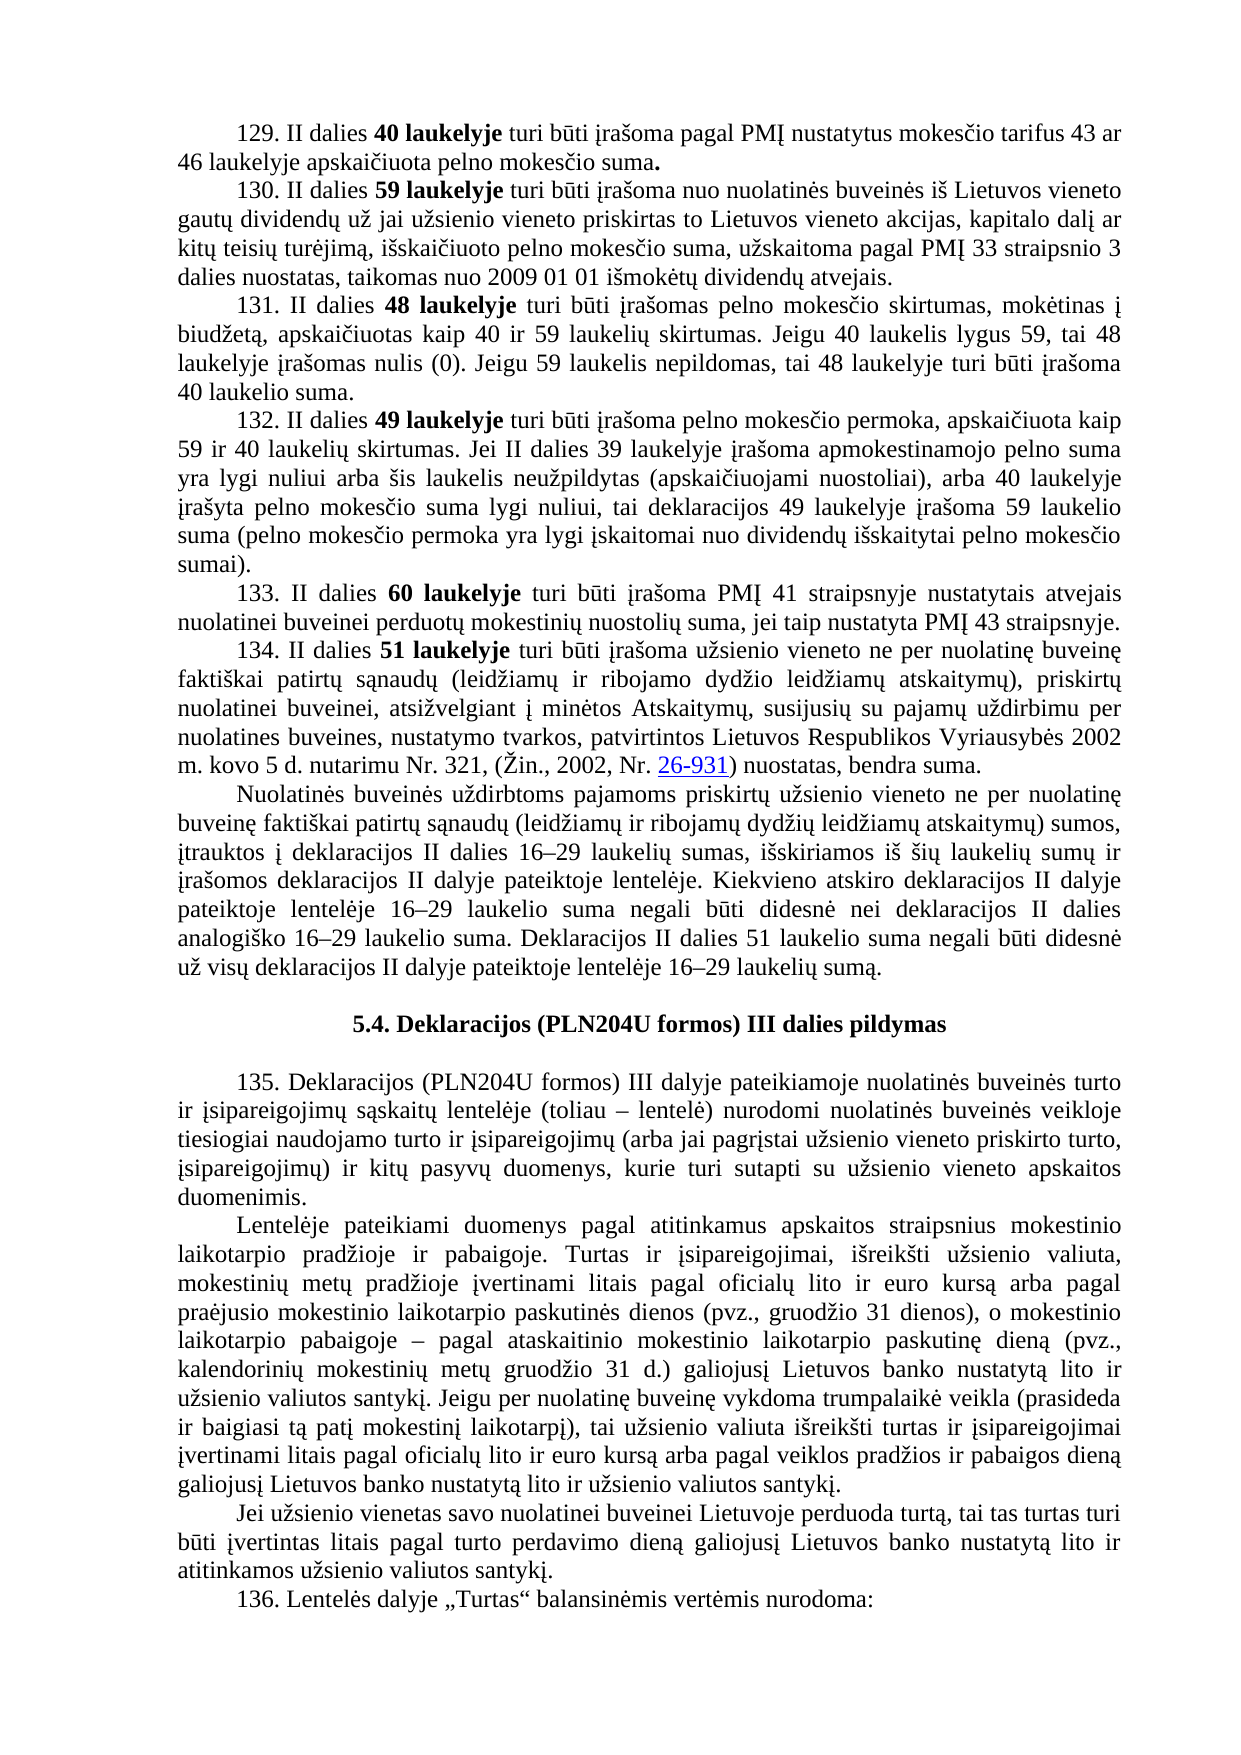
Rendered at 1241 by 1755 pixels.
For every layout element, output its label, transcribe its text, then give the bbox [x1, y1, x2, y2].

text 136. Lentelės dalyje „Turtas“ balansinėmis vertėmis nurodoma: [177, 1584, 1122, 1613]
text 131. II dalies 48 laukelyje turi būti įrašomas pelno mokesčio skirtumas, mokėtinas į biudžetą, apskaičiuotas kaip 40 ir 59 laukelių skirtumas. Jeigu 40 laukelis lygus 59, tai 48 laukelyje įrašomas nulis (0). Jeigu 59 laukelis nepildomas, tai 48 laukelyje turi būti įrašoma 40 laukelio suma. [177, 291, 1122, 406]
text 132. II dalies 49 laukelyje turi būti įrašoma pelno mokesčio permoka, apskaičiuota kaip 59 ir 40 laukelių skirtumas. Jei II dalies 39 laukelyje įrašoma apmokestinamojo pelno suma yra lygi nuliui arba šis laukelis neužpildytas (apskaičiuojami nuostoliai), arba 40 laukelyje įrašyta pelno mokesčio suma lygi nuliui, tai deklaracijos 49 laukelyje įrašoma 59 laukelio suma (pelno mokesčio permoka yra lygi įskaitomai nuo dividendų išskaitytai pelno mokesčio sumai). [177, 406, 1122, 578]
text 129. II dalies 40 laukelyje turi būti įrašoma pagal PMĮ nustatytus mokesčio tarifus 43 ar 46 laukelyje apskaičiuota pelno mokesčio suma. [177, 118, 1122, 176]
text 133. II dalies 60 laukelyje turi būti įrašoma PMĮ 41 straipsnyje nustatytais atvejais nuolatinei buveinei perduotų mokestinių nuostolių suma, jei taip nustatyta PMĮ 43 straipsnyje. [177, 578, 1122, 636]
text 130. II dalies 59 laukelyje turi būti įrašoma nuo nuolatinės buveinės iš Lietuvos vieneto gautų dividendų už jai užsienio vieneto priskirtas to Lietuvos vieneto akcijas, kapitalo dalį ar kitų teisių turėjimą, išskaičiuoto pelno mokesčio suma, užskaitoma pagal PMĮ 33 straipsnio 3 dalies nuostatas, taikomas nuo 2009 01 01 išmokėtų dividendų atvejais. [177, 176, 1122, 291]
text 134. II dalies 51 laukelyje turi būti įrašoma užsienio vieneto ne per nuolatinę buveinę faktiškai patirtų sąnaudų (leidžiamų ir ribojamo dydžio leidžiamų atskaitymų), priskirtų nuolatinei buveinei, atsižvelgiant į minėtos Atskaitymų, susijusių su pajamų uždirbimu per nuolatines buveines, nustatymo tvarkos, patvirtintos Lietuvos Respublikos Vyriausybės 2002 m. kovo 5 d. nutarimu Nr. 321, (Žin., 2002, Nr. 26-931) nuostatas, bendra suma. [177, 636, 1122, 779]
text Lentelėje pateikiami duomenys pagal atitinkamus apskaitos straipsnius mokestinio laikotarpio pradžioje ir pabaigoje. Turtas ir įsipareigojimai, išreikšti užsienio valiuta, mokestinių metų pradžioje įvertinami litais pagal oficialų lito ir euro kursą arba pagal praėjusio mokestinio laikotarpio paskutinės dienos (pvz., gruodžio 31 dienos), o mokestinio laikotarpio pabaigoje – pagal ataskaitinio mokestinio laikotarpio paskutinę dieną (pvz., kalendorinių mokestinių metų gruodžio 31 d.) galiojusį Lietuvos banko nustatytą lito ir užsienio valiutos santykį. Jeigu per nuolatinę buveinę vykdoma trumpalaikė veikla (prasideda ir baigiasi tą patį mokestinį laikotarpį), tai užsienio valiuta išreikšti turtas ir įsipareigojimai įvertinami litais pagal oficialų lito ir euro kursą arba pagal veiklos pradžios ir pabaigos dieną galiojusį Lietuvos banko nustatytą lito ir užsienio valiutos santykį. [177, 1211, 1122, 1498]
text 5.4. Deklaracijos (PLN204U formos) III dalies pildymas [177, 1009, 1122, 1038]
text Jei užsienio vienetas savo nuolatinei buveinei Lietuvoje perduoda turtą, tai tas turtas turi būti įvertintas litais pagal turto perdavimo dieną galiojusį Lietuvos banko nustatytą lito ir atitinkamos užsienio valiutos santykį. [177, 1498, 1122, 1584]
text Nuolatinės buveinės uždirbtoms pajamoms priskirtų užsienio vieneto ne per nuolatinę buveinę faktiškai patirtų sąnaudų (leidžiamų ir ribojamų dydžių leidžiamų atskaitymų) sumos, įtrauktos į deklaracijos II dalies 16–29 laukelių sumas, išskiriamos iš šių laukelių sumų ir įrašomos deklaracijos II dalyje pateiktoje lentelėje. Kiekvieno atskiro deklaracijos II dalyje pateiktoje lentelėje 16–29 laukelio suma negali būti didesnė nei deklaracijos II dalies analogiško 16–29 laukelio suma. Deklaracijos II dalies 51 laukelio suma negali būti didesnė už visų deklaracijos II dalyje pateiktoje lentelėje 16–29 laukelių sumą. [177, 779, 1122, 981]
text 135. Deklaracijos (PLN204U formos) III dalyje pateikiamoje nuolatinės buveinės turto ir įsipareigojimų sąskaitų lentelėje (toliau – lentelė) nurodomi nuolatinės buveinės veikloje tiesiogiai naudojamo turto ir įsipareigojimų (arba jai pagrįstai užsienio vieneto priskirto turto, įsipareigojimų) ir kitų pasyvų duomenys, kurie turi sutapti su užsienio vieneto apskaitos duomenimis. [177, 1067, 1122, 1211]
